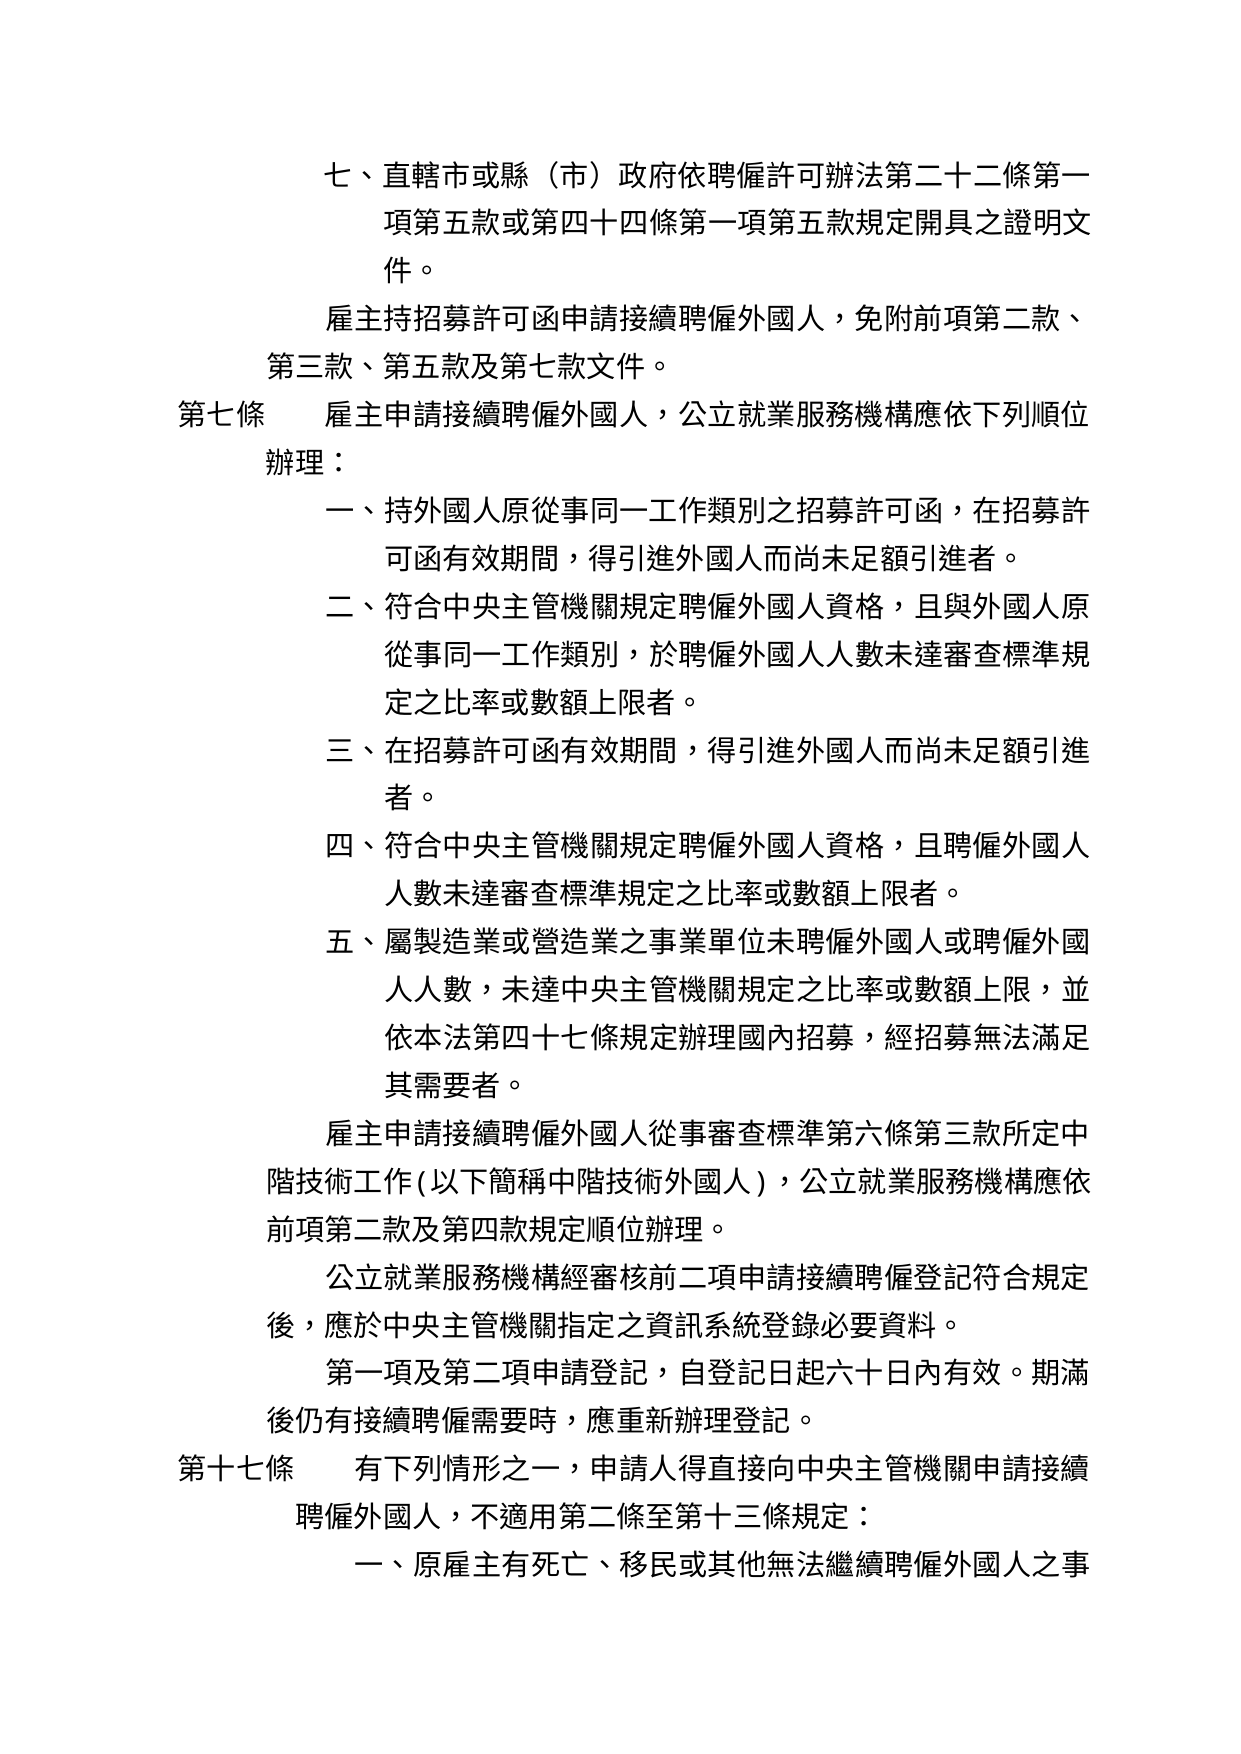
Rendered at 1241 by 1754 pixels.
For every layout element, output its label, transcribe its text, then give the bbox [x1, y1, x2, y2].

text 三、在招募許可函有效期間，得引進外國人而尚未足額引進者。 [325, 723, 1092, 818]
text 第一項及第二項申請登記，自登記日起六十日內有效。期滿後仍有接續聘僱需要時，應重新辦理登記。 [266, 1346, 1092, 1441]
text 七、直轄市或縣（市）政府依聘僱許可辦法第二十二條第一項第五款或第四十四條第一項第五款規定開具之證明文件。 [323, 148, 1092, 291]
text 第十七條 有下列情形之一，申請人得直接向中央主管機關申請接續聘僱外國人，不適用第二條至第十三條規定： [177, 1441, 1092, 1537]
text 公立就業服務機構經審核前二項申請接續聘僱登記符合規定後，應於中央主管機關指定之資訊系統登錄必要資料。 [266, 1250, 1092, 1346]
text 二、符合中央主管機關規定聘僱外國人資格，且與外國人原從事同一工作類別，於聘僱外國人人數未達審查標準規定之比率或數額上限者。 [325, 579, 1092, 723]
text 雇主持招募許可函申請接續聘僱外國人，免附前項第二款、第三款、第五款及第七款文件。 [266, 291, 1092, 387]
text 五、屬製造業或營造業之事業單位未聘僱外國人或聘僱外國人人數，未達中央主管機關規定之比率或數額上限，並依本法第四十七條規定辦理國內招募，經招募無法滿足其需要者。 [325, 914, 1092, 1106]
text 一、持外國人原從事同一工作類別之招募許可函，在招募許可函有效期間，得引進外國人而尚未足額引進者。 [325, 483, 1092, 579]
text 第七條 雇主申請接續聘僱外國人，公立就業服務機構應依下列順位辦理： [177, 387, 1092, 483]
text 一、原雇主有死亡、移民或其他無法繼續聘僱外國人之事 [354, 1537, 1092, 1585]
text 雇主申請接續聘僱外國人從事審查標準第六條第三款所定中階技術工作(以下簡稱中階技術外國人)，公立就業服務機構應依前項第二款及第四款規定順位辦理。 [266, 1106, 1092, 1250]
text 四、符合中央主管機關規定聘僱外國人資格，且聘僱外國人人數未達審查標準規定之比率或數額上限者。 [325, 818, 1092, 914]
